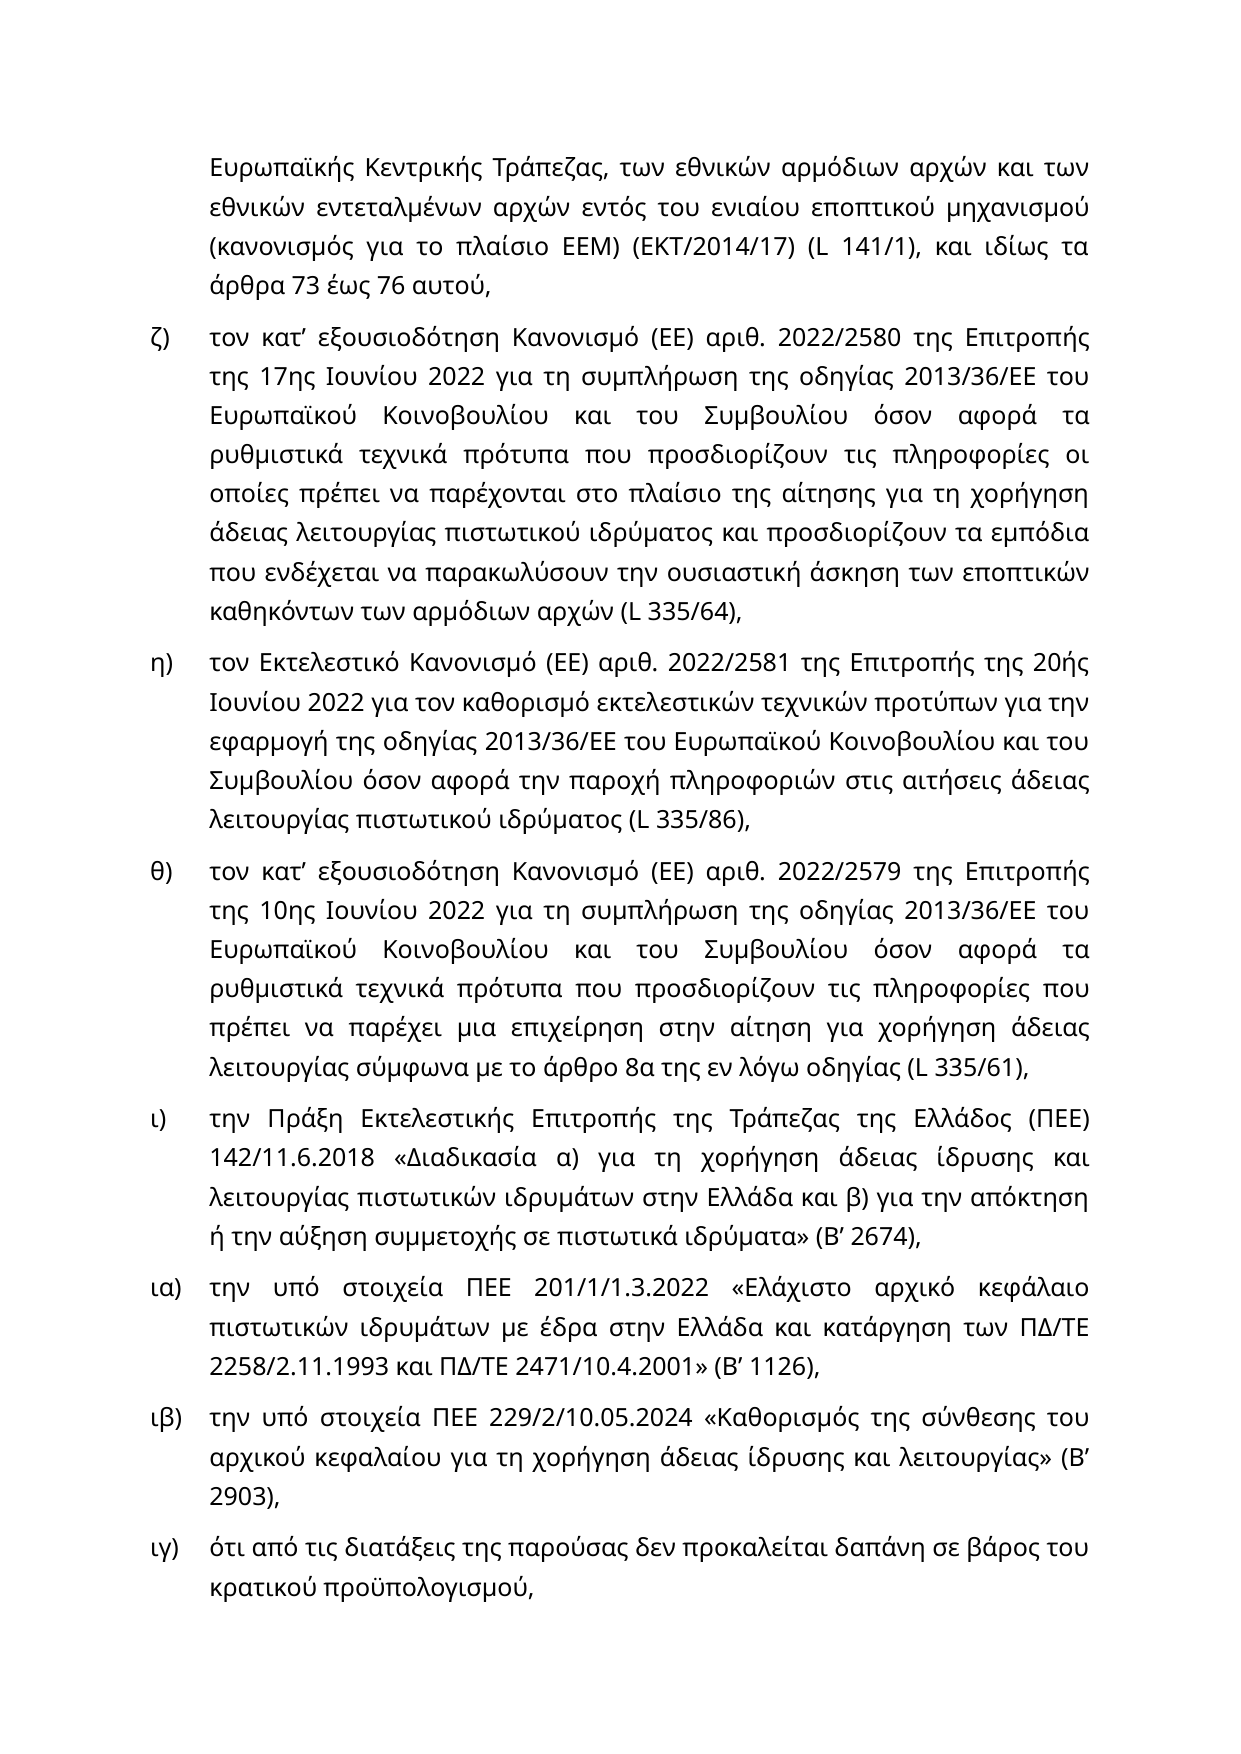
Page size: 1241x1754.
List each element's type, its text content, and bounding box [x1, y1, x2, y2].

list ιβ) την υπό στοιχεία ΠΕΕ 229/2/10.05.2024 «Καθορισμός της σύνθεσης του αρχικού κεφαλαίου για τη χορήγηση άδειας ίδρυσης και λειτουργίας» (Β’ 2903), [150, 1400, 1090, 1512]
list ζ) τον κατ’ εξουσιοδότηση Κανονισμό (ΕΕ) αριθ. 2022/2580 της Επιτροπής της 17ης Ιουνίου 2022 για τη συμπλήρωση της οδηγίας 2013/36/ΕΕ του Ευρωπαϊκού Κοινοβουλίου και του Συμβουλίου όσον αφορά τα ρυθμιστικά τεχνικά πρότυπα που προσδιορίζουν τις πληροφορίες οι οποίες πρέπει να παρέχονται στο πλαίσιο της αίτησης για τη χορήγηση άδειας λειτουργίας πιστωτικού ιδρύματος και προσδιορίζουν τα εμπόδια που ενδέχεται να παρακωλύσουν την ουσιαστική άσκηση των εποπτικών καθηκόντων των αρμόδιων αρχών (L 335/64), [150, 319, 1090, 627]
list ιγ) ότι από τις διατάξεις της παρούσας δεν προκαλείται δαπάνη σε βάρος του κρατικού προϋπολογισμού, [150, 1530, 1090, 1603]
list ι) την Πράξη Εκτελεστικής Επιτροπής της Τράπεζας της Ελλάδος (ΠΕΕ) 142/11.6.2018 «Διαδικασία α) για τη χορήγηση άδειας ίδρυσης και λειτουργίας πιστωτικών ιδρυμάτων στην Ελλάδα και β) για την απόκτηση ή την αύξηση συμμετοχής σε πιστωτικά ιδρύματα» (Β’ 2674), [150, 1101, 1090, 1252]
list Ευρωπαϊκής Κεντρικής Τράπεζας, των εθνικών αρμόδιων αρχών και των εθνικών εντεταλμένων αρχών εντός του ενιαίου εποπτικού μηχανισμού (κανονισμός για το πλαίσιο ΕΕΜ) (ΕΚΤ/2014/17) (L 141/1), και ιδίως τα άρθρα 73 έως 76 αυτού, [150, 150, 1090, 302]
list ια) την υπό στοιχεία ΠΕΕ 201/1/1.3.2022 «Ελάχιστο αρχικό κεφάλαιο πιστωτικών ιδρυμάτων με έδρα στην Ελλάδα και κατάργηση των ΠΔ/ΤΕ 2258/2.11.1993 και ΠΔ/ΤΕ 2471/10.4.2001» (Β’ 1126), [150, 1270, 1090, 1382]
list η) τον Εκτελεστικό Κανονισμό (ΕΕ) αριθ. 2022/2581 της Επιτροπής της 20ής Ιουνίου 2022 για τον καθορισμό εκτελεστικών τεχνικών προτύπων για την εφαρμογή της οδηγίας 2013/36/ΕΕ του Ευρωπαϊκού Κοινοβουλίου και του Συμβουλίου όσον αφορά την παροχή πληροφοριών στις αιτήσεις άδειας λειτουργίας πιστωτικού ιδρύματος (L 335/86), [150, 645, 1090, 836]
list θ) τον κατ’ εξουσιοδότηση Κανονισμό (ΕΕ) αριθ. 2022/2579 της Επιτροπής της 10ης Ιουνίου 2022 για τη συμπλήρωση της οδηγίας 2013/36/ΕΕ του Ευρωπαϊκού Κοινοβουλίου και του Συμβουλίου όσον αφορά τα ρυθμιστικά τεχνικά πρότυπα που προσδιορίζουν τις πληροφορίες που πρέπει να παρέχει μια επιχείρηση στην αίτηση για χορήγηση άδειας λειτουργίας σύμφωνα με το άρθρο 8α της εν λόγω οδηγίας (L 335/61), [150, 853, 1090, 1083]
